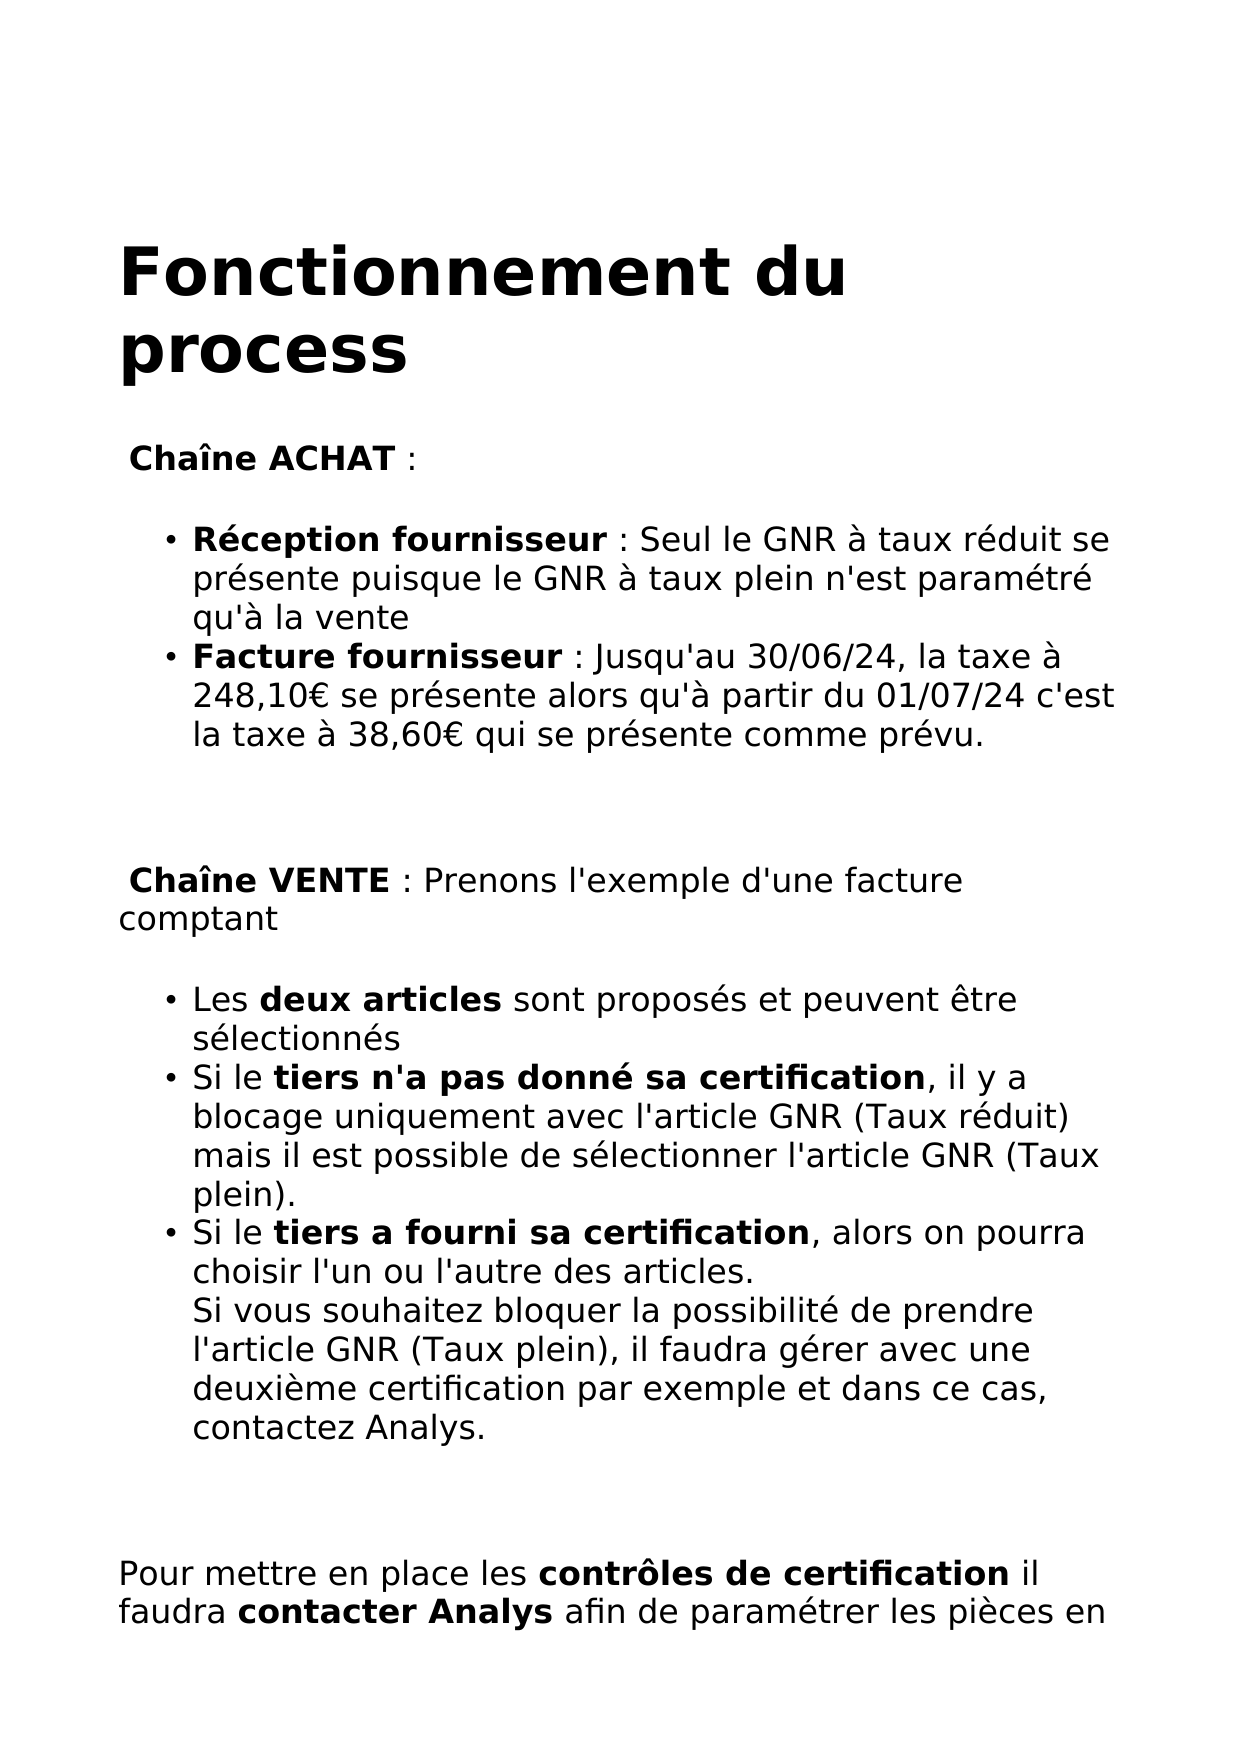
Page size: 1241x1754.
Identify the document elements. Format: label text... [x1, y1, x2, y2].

list Si le tiers a fourni sa certification, alors on pourra choisir l'un ou l'autre des articles. Si vous souhaitez bloquer la possibilité de prendre l'article GNR (Taux plein), il faudra gérer avec une deuxième certification par exemple et dans ce cas, contactez Analys. [177, 1214, 1122, 1525]
list Si le tiers n'a pas donné sa certification, il y a blocage uniquement avec l'article GNR (Taux réduit) mais il est possible de sélectionner l'article GNR (Taux plein). [177, 1058, 1122, 1214]
text Chaîne VENTE : Prenons l'exemple d'une facture comptant [118, 783, 1122, 939]
list Les deux articles sont proposés et peuvent être sélectionnés [177, 981, 1122, 1058]
list Facture fournisseur : Jusqu'au 30/06/24, la taxe à 248,10€ se présente alors qu'à partir du 01/07/24 c'est la taxe à 38,60€ qui se présente comme prévu. [177, 637, 1122, 754]
subtitle Fonctionnement du process [118, 233, 1122, 388]
text Chaîne ACHAT : [118, 401, 1122, 479]
list Réception fournisseur : Seul le GNR à taux réduit se présente puisque le GNR à taux plein n'est paramétré qu'à la vente [177, 521, 1122, 637]
text [118, 118, 1122, 196]
text Pour mettre en place les contrôles de certification il faudra contacter Analys afin de paramétrer les pièces en [118, 1554, 1122, 1632]
